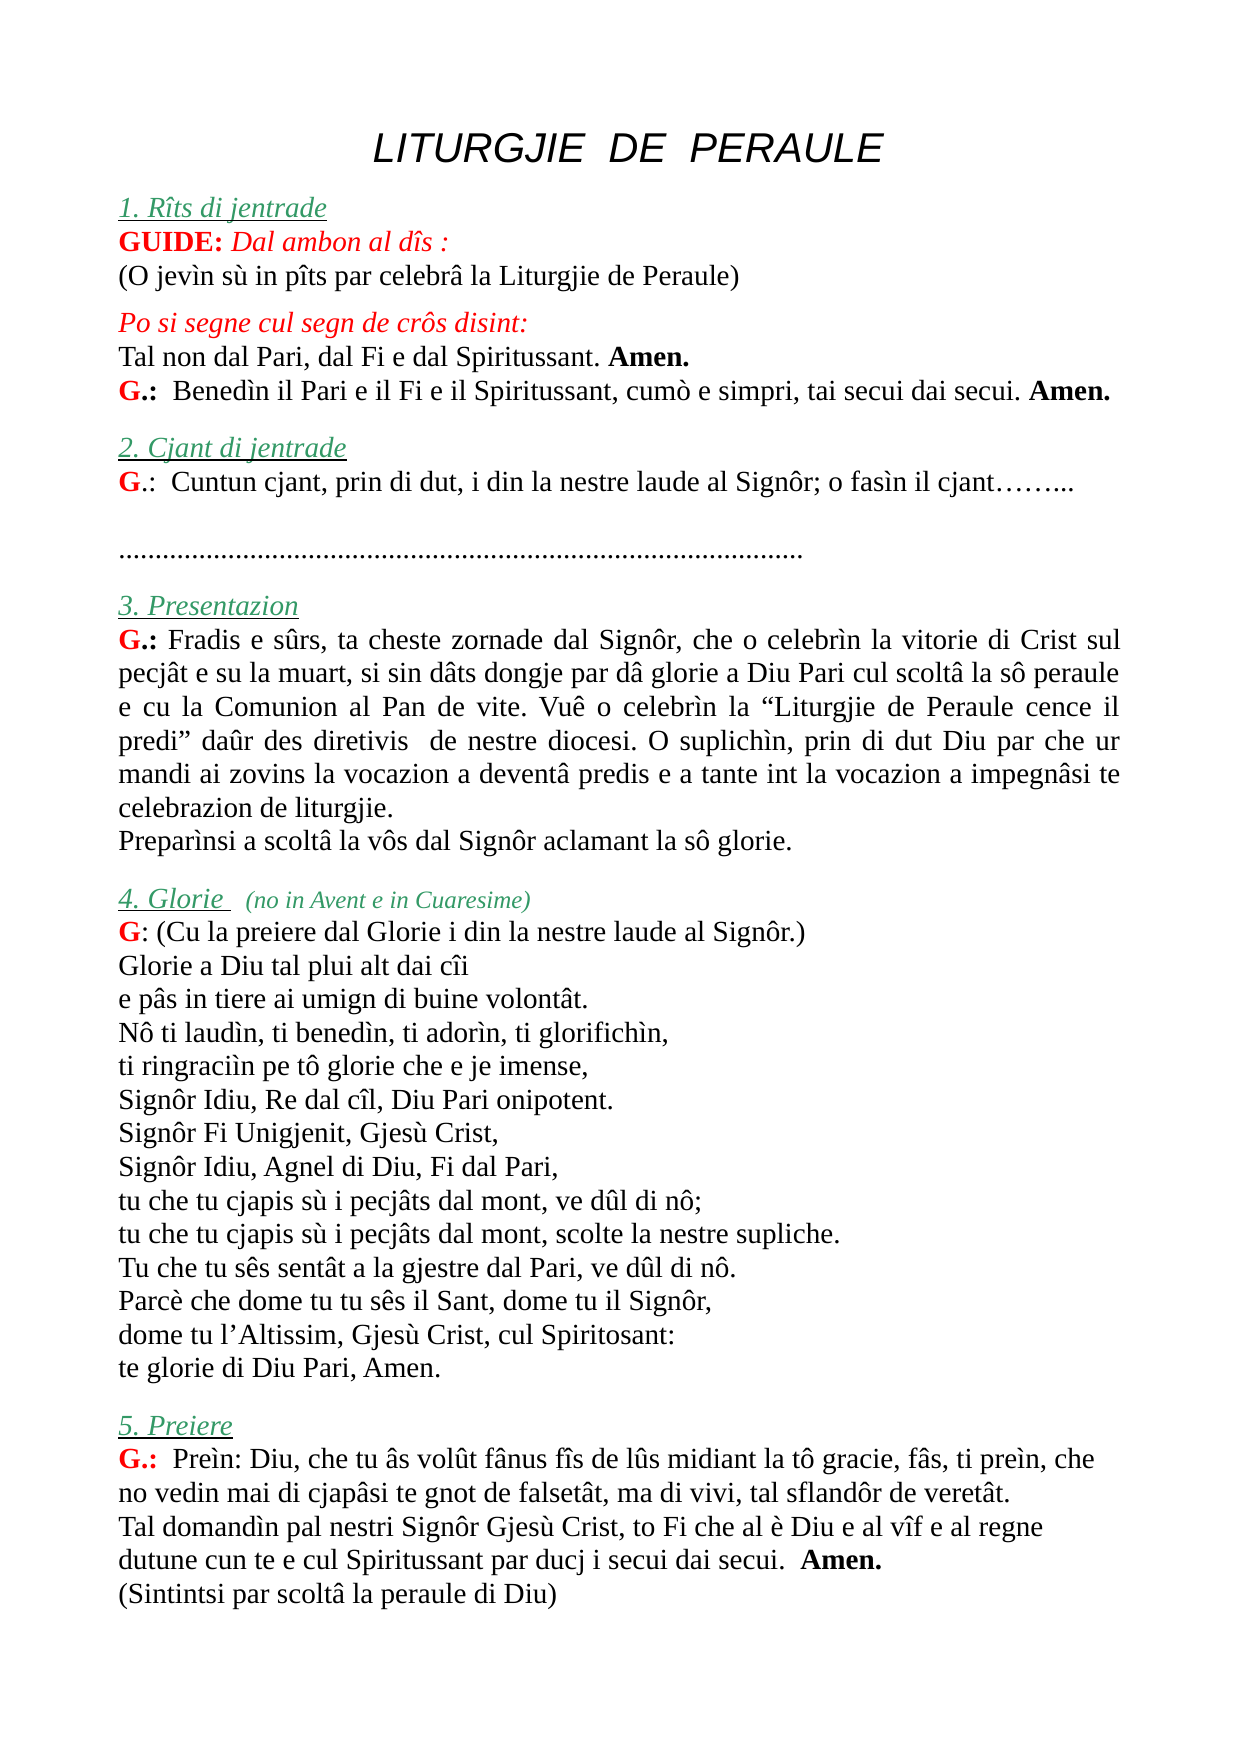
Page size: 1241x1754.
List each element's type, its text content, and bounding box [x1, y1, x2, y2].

text 5. Preiere [118, 1408, 1122, 1442]
text Signôr Fi Unigjenit, Gjesù Crist, [118, 1116, 1122, 1149]
text (O jevìn sù in pîts par celebrâ la Liturgjie de Peraule) [118, 258, 1122, 291]
text dome tu l’Altissim, Gjesù Crist, cul Spiritosant: [118, 1317, 1122, 1350]
text Tu che tu sês sentât a la gjestre dal Pari, ve dûl di nô. [118, 1250, 1122, 1283]
text Signôr Idiu, Agnel di Diu, Fi dal Pari, [118, 1149, 1122, 1183]
text Nô ti laudìn, ti benedìn, ti adorìn, ti glorifichìn, [118, 1015, 1122, 1048]
text Po si segne cul segn de crôs disint: [118, 306, 1122, 339]
text .............................................................................................. [118, 531, 1122, 564]
text G.: Benedìn il Pari e il Fi e il Spiritussant, cumò e simpri, tai secui dai secui. Amen. [118, 373, 1122, 406]
text te glorie di Diu Pari, Amen. [118, 1350, 1122, 1384]
text Signôr Idiu, Re dal cîl, Diu Pari onipotent. [118, 1082, 1122, 1116]
text Parcè che dome tu tu sês il Sant, dome tu il Signôr, [118, 1283, 1122, 1317]
text e pâs in tiere ai umign di buine volontât. [118, 981, 1122, 1015]
text Glorie a Diu tal plui alt dai cîi [118, 948, 1122, 981]
text G.: Cuntun cjant, prin di dut, i din la nestre laude al Signôr; o fasìn il cjant……... [118, 464, 1122, 497]
text G.: Fradis e sûrs, ta cheste zornade dal Signôr, che o celebrìn la vitorie di Crist sul pecjât e su la muart, si sin dâts dongje par dâ glorie a Diu Pari cul scoltâ la sô peraule e cu la Comunion al Pan de vite. Vuê o celebrìn la “Liturgjie de Peraule cence il predi” daûr des diretivis de nestre diocesi. O suplichìn, prin di dut Diu par che ur mandi ai zovins la vocazion a deventâ predis e a tante int la vocazion a impegnâsi te celebrazion de liturgjie. [118, 622, 1122, 823]
text Preparìnsi a scoltâ la vôs dal Signôr aclamant la sô glorie. [118, 823, 1122, 857]
text tu che tu cjapis sù i pecjâts dal mont, scolte la nestre supliche. [118, 1216, 1122, 1250]
text 2. Cjant di jentrade [118, 430, 1122, 464]
text GUIDE: Dal ambon al dîs : [118, 224, 1122, 258]
text G.: Preìn: Diu, che tu âs volût fânus fîs de lûs midiant la tô gracie, fâs, ti preìn, che no vedin mai di cjapâsi te gnot de falsetât, ma di vivi, tal sflandôr de veretât. [118, 1442, 1122, 1509]
text tu che tu cjapis sù i pecjâts dal mont, ve dûl di nô; [118, 1183, 1122, 1216]
text Tal domandìn pal nestri Signôr Gjesù Crist, to Fi che al è Diu e al vîf e al regne dutune cun te e cul Spiritussant par ducj i secui dai secui. Amen. [118, 1509, 1122, 1576]
text 4. Glorie (no in Avent e in Cuaresime) [118, 881, 1122, 914]
text 3. Presentazion [118, 588, 1122, 622]
text Tal non dal Pari, dal Fi e dal Spiritussant. Amen. [118, 339, 1122, 373]
text ti ringraciìn pe tô glorie che e je imense, [118, 1048, 1122, 1082]
text (Sintintsi par scoltâ la peraule di Diu) [118, 1576, 1122, 1609]
text 1. Rîts di jentrade [118, 191, 1122, 224]
text LITURGJIE DE PERAULE [118, 123, 1122, 171]
text G: (Cu la preiere dal Glorie i din la nestre laude al Signôr.) [118, 914, 1122, 948]
